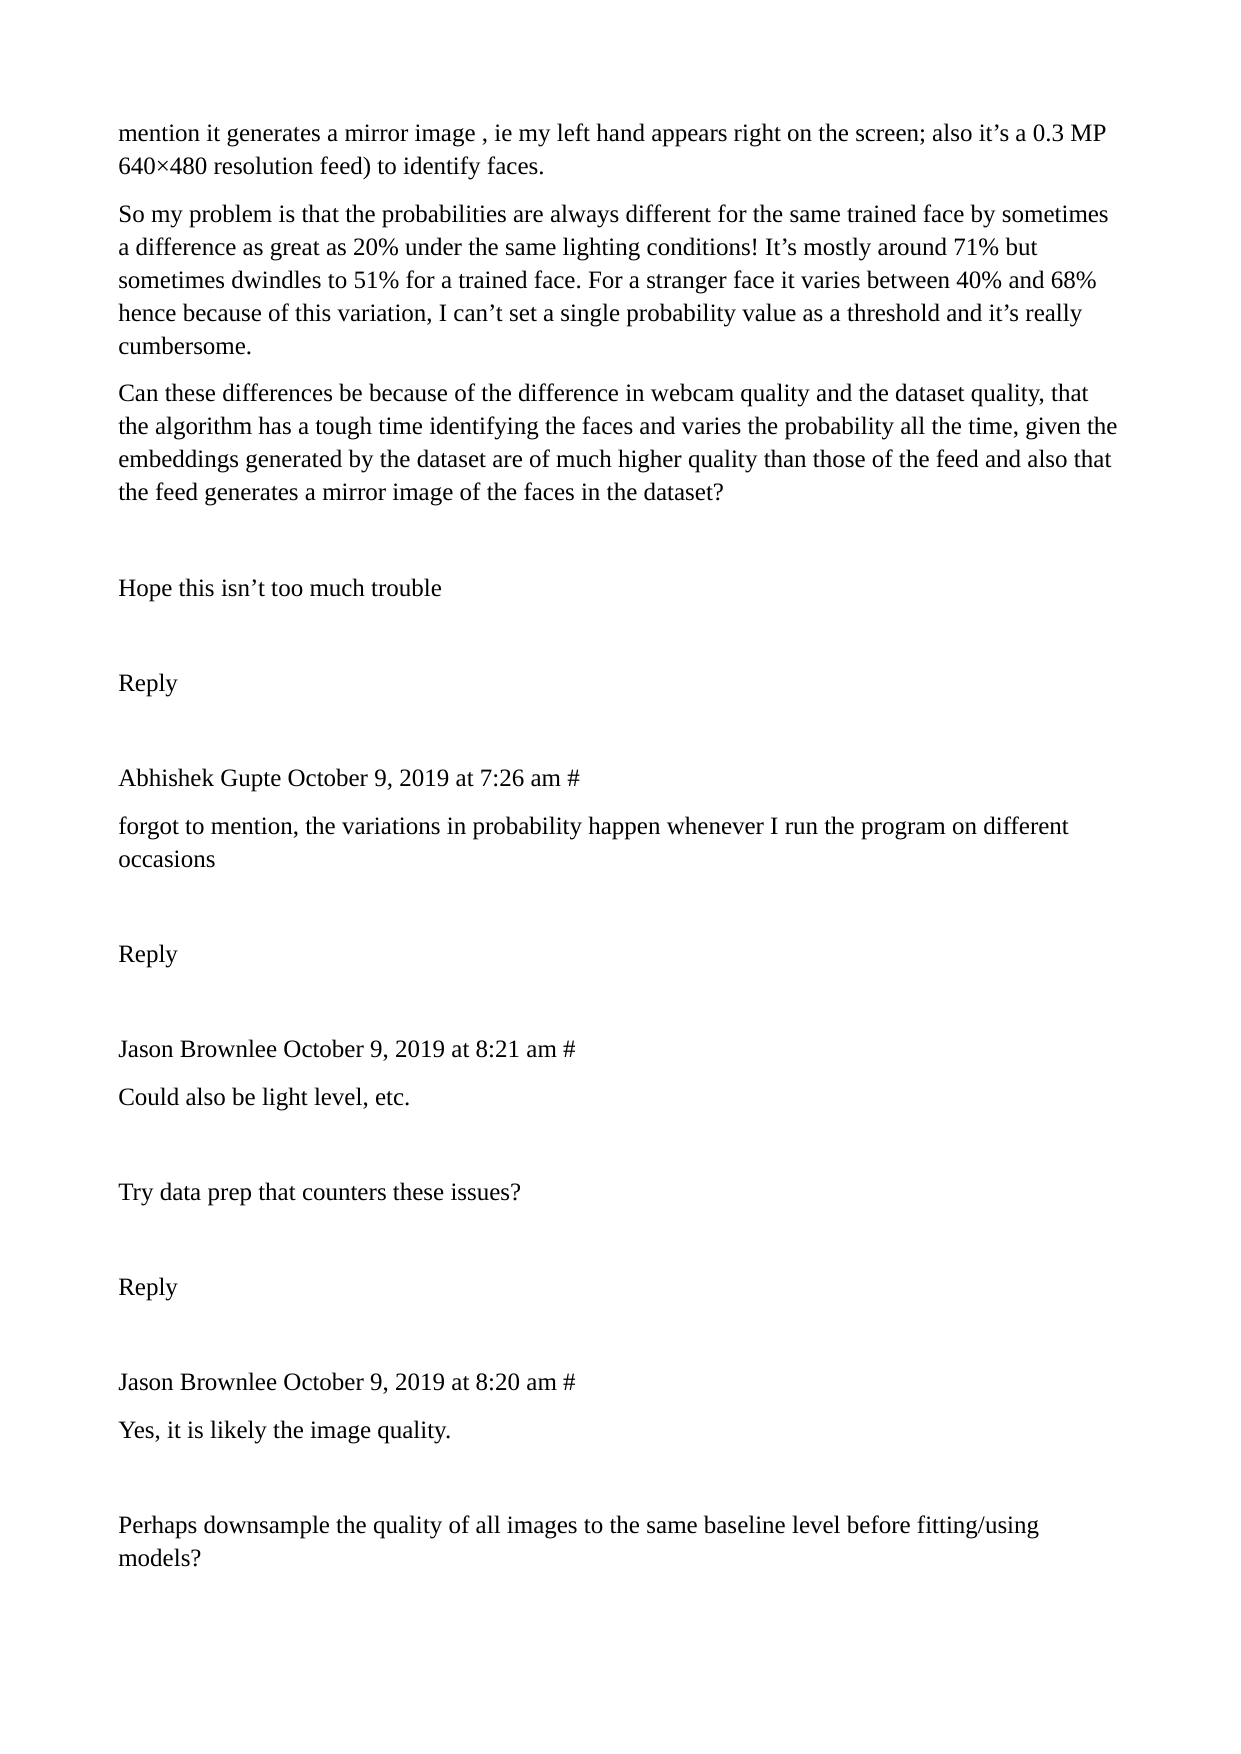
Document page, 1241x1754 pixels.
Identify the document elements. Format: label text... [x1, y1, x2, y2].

text Hope this isn’t too much trouble 🙂 [118, 573, 1122, 601]
text Jason Brownlee October 9, 2019 at 8:20 am # [118, 1367, 1122, 1396]
text Perhaps downsample the quality of all images to the same baseline level before fitting/using models? [118, 1510, 1122, 1572]
text Try data prep that counters these issues? [118, 1177, 1122, 1206]
text Reply [118, 939, 1122, 968]
text Jason Brownlee October 9, 2019 at 8:21 am # [118, 1034, 1122, 1063]
text Could also be light level, etc. [118, 1082, 1122, 1111]
text So my problem is that the probabilities are always different for the same trained face by sometimes a difference as great as 20% under the same lighting conditions! It’s mostly around 71% but sometimes dwindles to 51% for a trained face. For a stranger face it varies between 40% and 68% hence because of this variation, I can’t set a single probability value as a threshold and it’s really cumbersome. [118, 199, 1122, 359]
text Reply [118, 1272, 1122, 1301]
text Yes, it is likely the image quality. [118, 1415, 1122, 1444]
text forgot to mention, the variations in probability happen whenever I run the program on different occasions [118, 811, 1122, 872]
text Reply [118, 668, 1122, 697]
text Can these differences be because of the difference in webcam quality and the dataset quality, that the algorithm has a tough time identifying the faces and varies the probability all the time, given the embeddings generated by the dataset are of much higher quality than those of the feed and also that the feed generates a mirror image of the faces in the dataset? [118, 378, 1122, 506]
text mention it generates a mirror image , ie my left hand appears right on the screen; also it’s a 0.3 MP 640×480 resolution feed) to identify faces. [118, 118, 1122, 180]
text Abhishek Gupte October 9, 2019 at 7:26 am # [118, 763, 1122, 792]
